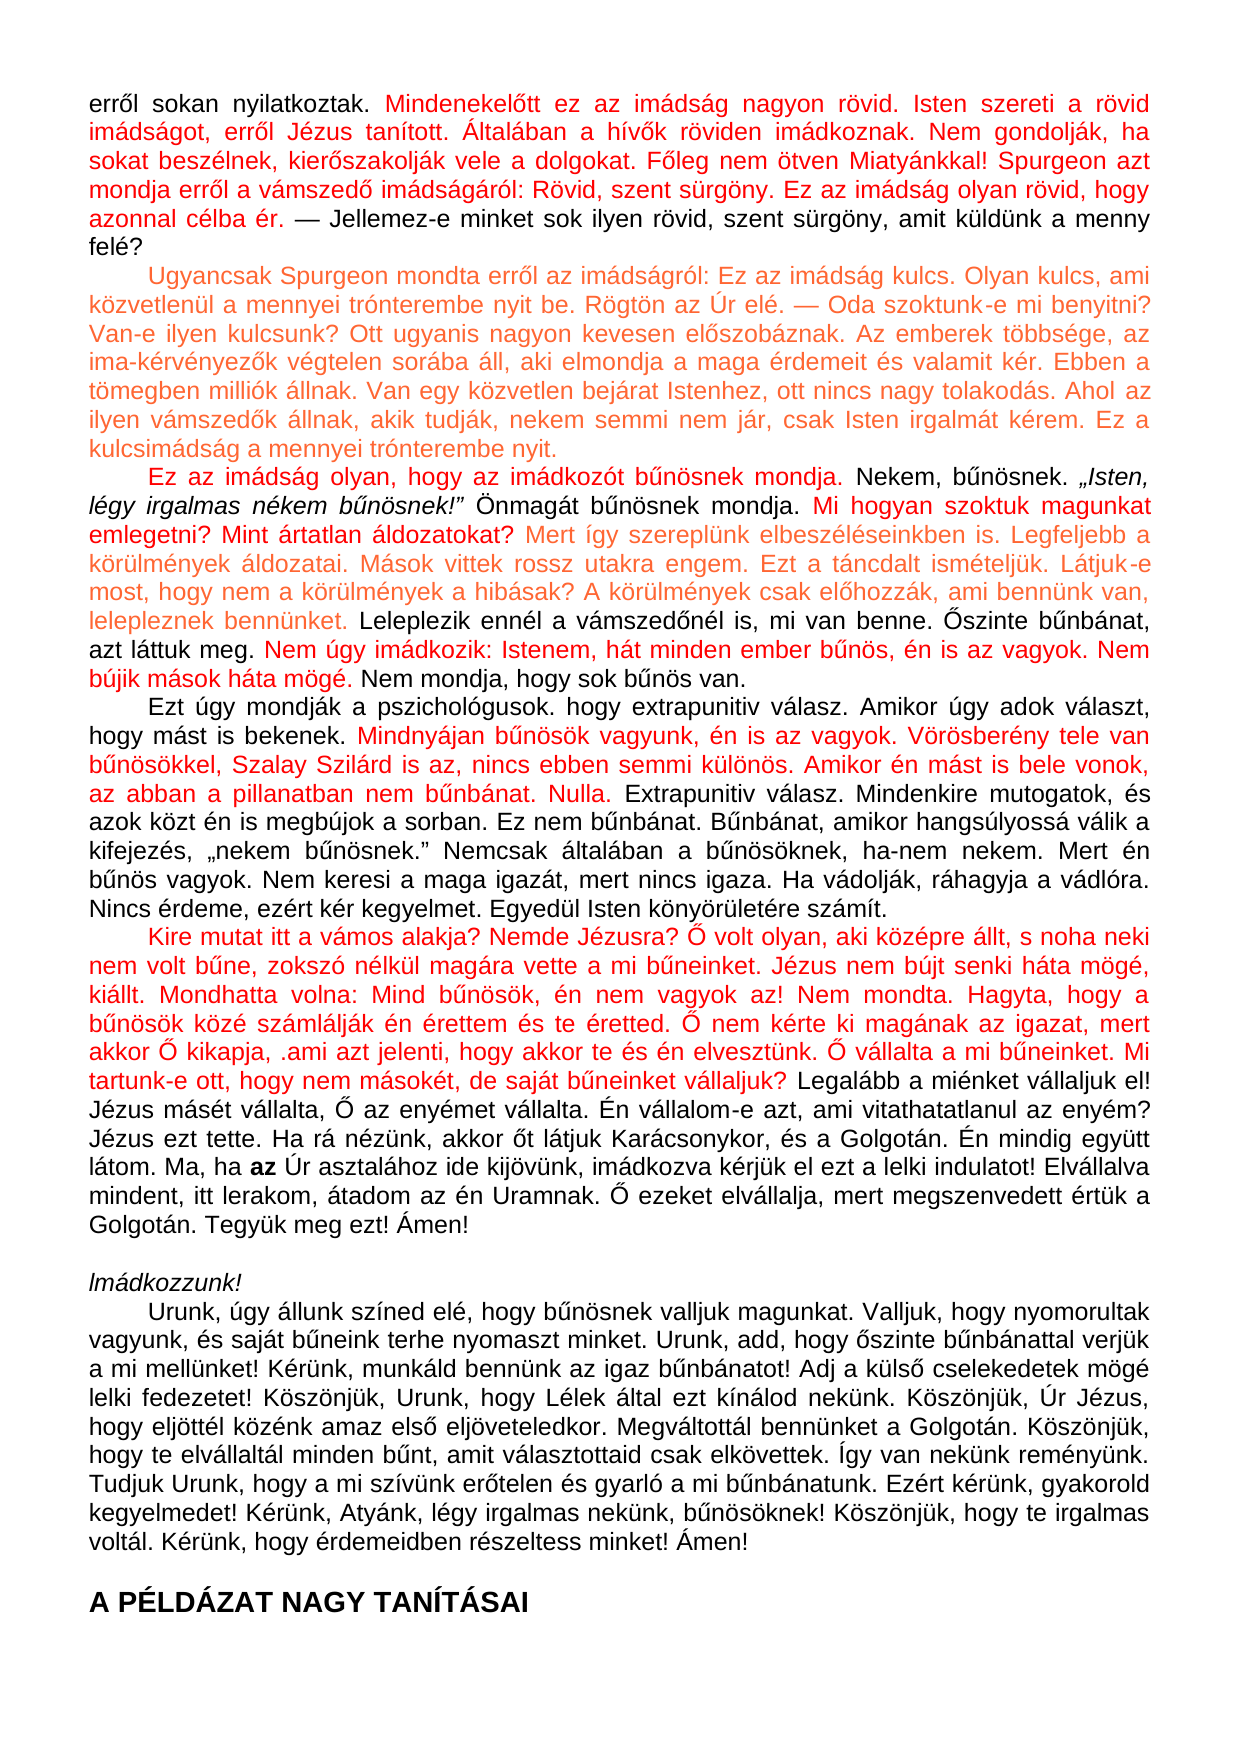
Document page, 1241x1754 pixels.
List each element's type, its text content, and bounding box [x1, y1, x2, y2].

text Kire mutat itt a vámos alakja? Nemde Jézusra? Ő volt olyan, aki középre állt, s noha neki nem volt bűne, zokszó nélkül magára vette a mi bűneinket. Jézus nem bújt senki háta mögé, kiállt. Mondhatta volna: Mind bűnösök, én nem vagyok az! Nem mondta. Hagyta, hogy a bűnösök közé számlálják én érettem és te éretted. Ő nem kérte ki magának az igazat, mert akkor Ő kikapja, .ami azt jelenti, hogy akkor te és én elvesztünk. Ő vállalta a mi bűneinket. Mi tartunk‑e ott, hogy nem másokét, de saját bűneinket vállaljuk? Legalább a miénket vállaljuk el! Jézus másét vállalta, Ő az enyémet vállalta. Én vállalom‑e azt, ami vitathatatlanul az enyém? Jézus ezt tette. Ha rá nézünk, akkor őt látjuk Karácsonykor, és a Golgotán. Én mindig együtt látom. Ma, ha az Úr asztalához ide kijövünk, imádkozva kérjük el ezt a lelki indulatot! Elvállalva mindent, itt lerakom, átadom az én Uramnak. Ő ezeket elvállalja, mert megszenvedett értük a Golgotán. Tegyük meg ezt! Ámen! [88, 922, 1152, 1238]
text Ugyancsak Spurgeon mondta erről az imádságról: Ez az imádság kulcs. Olyan kulcs, ami közvetlenül a mennyei trónterembe nyit be. Rögtön az Úr elé. — Oda szoktunk‑e mi benyitni? Van‑e ilyen kulcsunk? Ott ugyanis nagyon kevesen előszobáznak. Az emberek többsége, az ima-kérvényezők végtelen sorába áll, aki elmondja a maga érdemeit és valamit kér. Ebben a tömegben milliók állnak. Van egy közvetlen bejárat Istenhez, ott nincs nagy tolakodás. Ahol az ilyen vámszedők állnak, akik tudják, nekem semmi nem jár, csak Isten irgalmát kérem. Ez a kulcsimádság a mennyei trónterembe nyit. [88, 261, 1152, 462]
text Urunk, úgy állunk színed elé, hogy bűnösnek valljuk magunkat. Valljuk, hogy nyomorultak vagyunk, és saját bűneink terhe nyomaszt minket. Urunk, add, hogy őszinte bűnbánattal verjük a mi mellünket! Kérünk, munkáld bennünk az igaz bűnbánatot! Adj a külső cselekedetek mögé lelki fedezetet! Köszönjük, Urunk, hogy Lélek által ezt kínálod nekünk. Köszönjük, Úr Jézus, hogy eljöttél közénk amaz első eljöveteledkor. Megváltottál bennünket a Golgotán. Köszönjük, hogy te elvállaltál minden bűnt, amit választottaid csak elkövettek. Így van nekünk reményünk. Tudjuk Urunk, hogy a mi szívünk erőtelen és gyarló a mi bűnbánatunk. Ezért kérünk, gyakorold kegyelmedet! Kérünk, Atyánk, légy irgalmas nekünk, bűnösöknek! Köszönjük, hogy te irgalmas voltál. Kérünk, hogy érdemeidben részeltess minket! Ámen! [88, 1297, 1152, 1556]
text erről sokan nyilatkoztak. Mindenekelőtt ez az imádság nagyon rövid. Isten szereti a rövid imádságot, erről Jézus tanított. Általában a hívők röviden imádkoznak. Nem gondolják, ha sokat beszélnek, kierőszakolják vele a dolgokat. Főleg nem ötven Miatyánkkal! Spurgeon azt mondja erről a vámszedő imádságáról: Rövid, szent sürgöny. Ez az imádság olyan rövid, hogy azonnal célba ér. — Jellemez‑e minket sok ilyen rövid, szent sürgöny, amit küldünk a menny felé? [88, 88, 1152, 261]
text A PÉLDÁZAT NAGY TANÍTÁSAI [88, 1585, 1152, 1619]
text lmádkozzunk! [88, 1268, 1152, 1297]
text Ezt úgy mondják a pszichológusok. hogy extrapunitiv válasz. Amikor úgy adok választ, hogy mást is bekenek. Mindnyájan bűnösök vagyunk, én is az vagyok. Vörösberény tele van bűnösökkel, Szalay Szilárd is az, nincs ebben semmi különös. Amikor én mást is bele vonok, az abban a pillanatban nem bűnbánat. Nulla. Extrapunitiv válasz. Mindenkire mutogatok, és azok közt én is megbújok a sorban. Ez nem bűnbánat. Bűnbánat, amikor hangsúlyossá válik a kifejezés, „nekem bűnösnek.” Nemcsak általában a bűnösöknek, ha-nem nekem. Mert én bűnös vagyok. Nem keresi a maga igazát, mert nincs igaza. Ha vádolják, ráhagyja a vádlóra. Nincs érdeme, ezért kér kegyelmet. Egyedül Isten könyörületére számít. [88, 692, 1152, 922]
text Ez az imádság olyan, hogy az imádkozót bűnösnek mondja. Nekem, bűnösnek. „Isten, légy irgalmas nékem bűnösnek!” Önmagát bűnösnek mondja. Mi hogyan szoktuk magunkat emlegetni? Mint ártatlan áldozatokat? Mert így szereplünk elbeszéléseinkben is. Legfeljebb a körülmények áldozatai. Mások vittek rossz utakra engem. Ezt a táncdalt ismételjük. Látjuk‑e most, hogy nem a körülmények a hibásak? A körülmények csak előhozzák, ami bennünk van, lelepleznek bennünket. Leleplezik ennél a vámszedőnél is, mi van benne. Őszinte bűnbánat, azt láttuk meg. Nem úgy imádkozik: Istenem, hát minden ember bűnös, én is az vagyok. Nem bújik mások háta mögé. Nem mondja, hogy sok bűnös van. [88, 462, 1152, 692]
